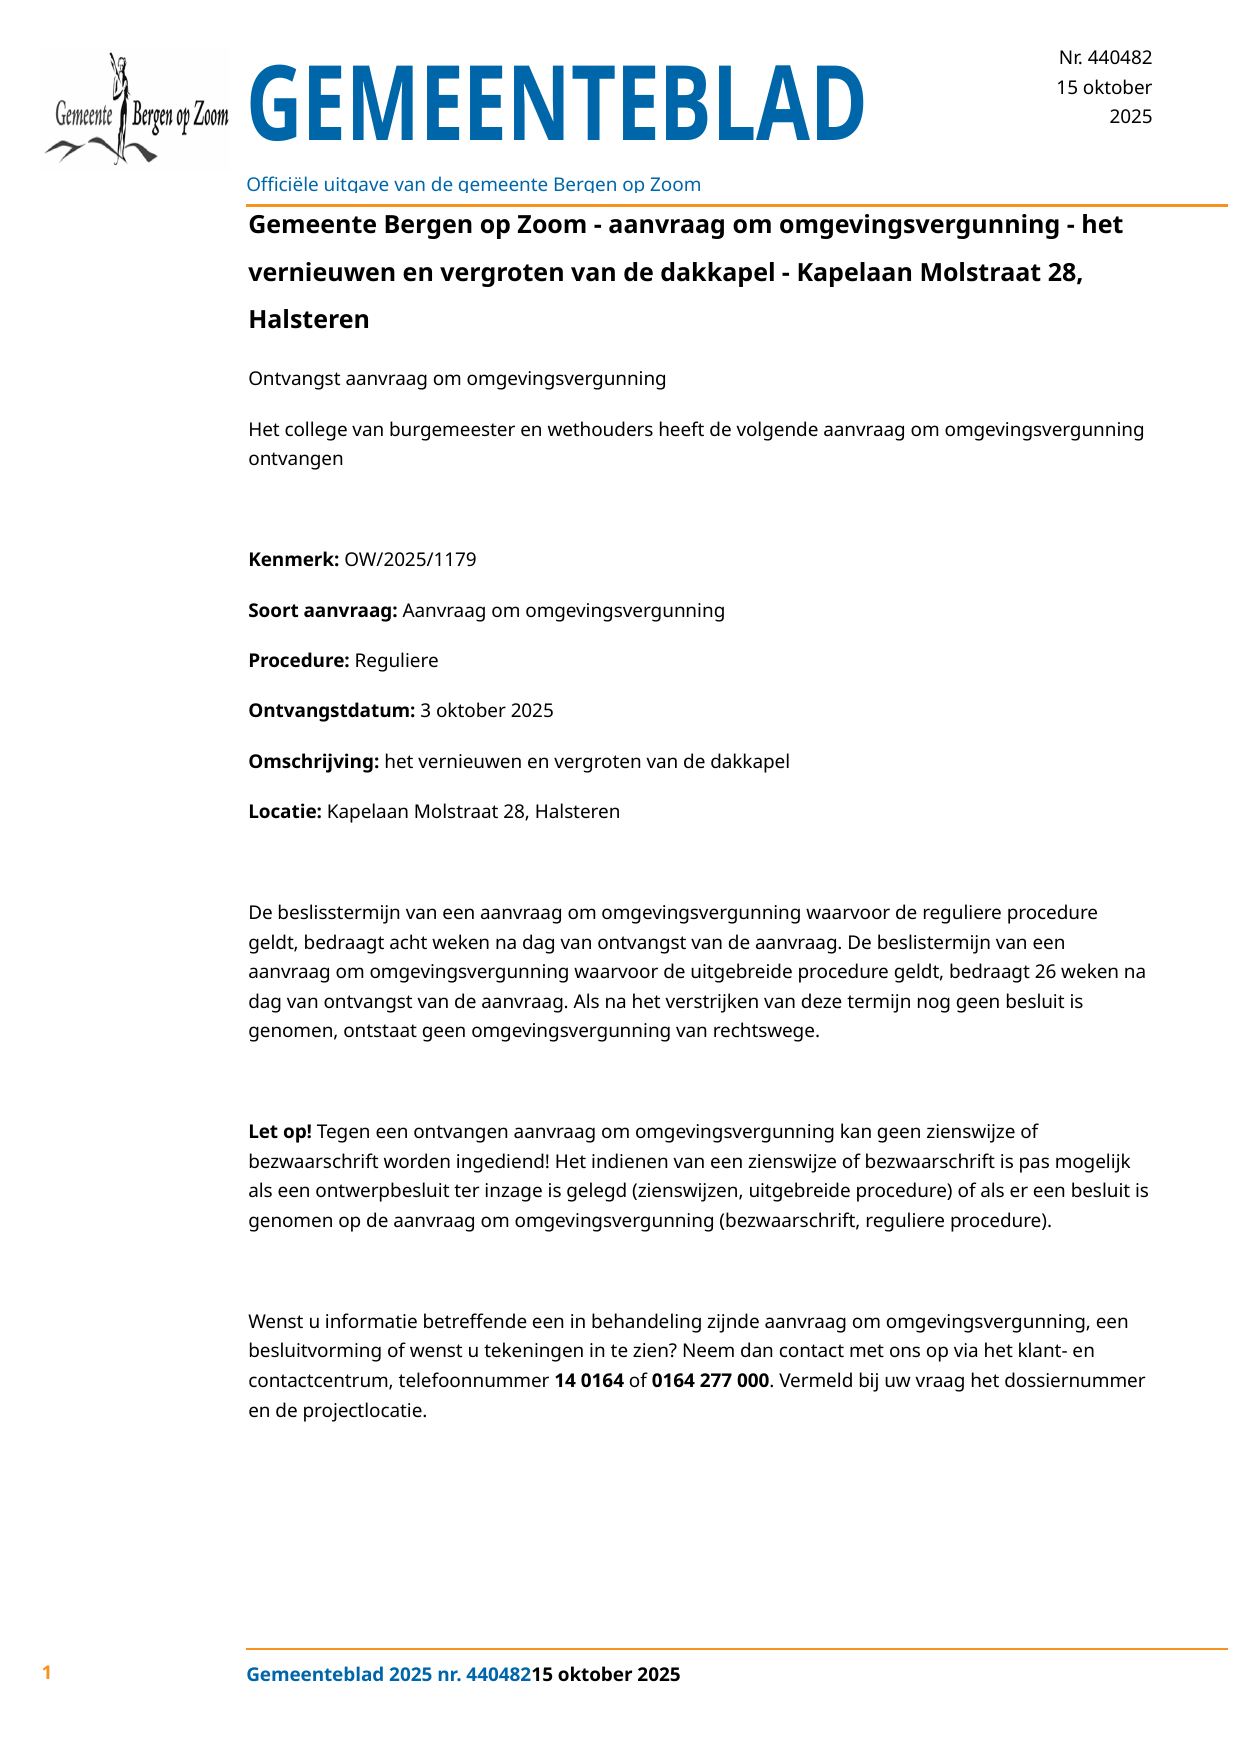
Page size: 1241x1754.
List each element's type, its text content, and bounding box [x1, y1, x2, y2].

text Let op! Tegen een ontvangen aanvraag om omgevingsvergunning kan geen zienswijze of bezwaarschrift worden ingediend! Het indienen van een zienswijze of bezwaarschrift is pas mogelijk als een ontwerpbesluit ter inzage is gelegd (zienswijzen, uitgebreide procedure) of als er een besluit is genomen op de aanvraag om omgevingsvergunning (bezwaarschrift, reguliere procedure). [248, 1118, 1152, 1233]
text Ontvangstdatum: 3 oktober 2025 [248, 698, 1152, 723]
text Procedure: Reguliere [248, 647, 1152, 673]
text Locatie: Kapelaan Molstraat 28, Halsteren [248, 798, 1152, 824]
text Soort aanvraag: Aanvraag om omgevingsvergunning [248, 597, 1152, 622]
text Ontvangst aanvraag om omgevingsvergunning [248, 366, 1152, 391]
text De beslisstermijn van een aanvraag om omgevingsvergunning waarvoor de reguliere procedure geldt, bedraagt acht weken na dag van ontvangst van de aanvraag. De beslistermijn van een aanvraag om omgevingsvergunning waarvoor de uitgebreide procedure geldt, bedraagt 26 weken na dag van ontvangst van de aanvraag. Als na het verstrijken van deze termijn nog geen besluit is genomen, ontstaat geen omgevingsvergunning van rechtswege. [248, 899, 1152, 1043]
text Omschrijving: het vernieuwen en vergroten van de dakkapel [248, 748, 1152, 774]
text Gemeente Bergen op Zoom - aanvraag om omgevingsvergunning - het vernieuwen en vergroten van de dakkapel - Kapelaan Molstraat 28, Halsteren [248, 207, 1152, 336]
text Het college van burgemeester en wethouders heeft de volgende aanvraag om omgevingsvergunning ontvangen [248, 416, 1152, 471]
text Wenst u informatie betreffende een in behandeling zijnde aanvraag om omgevingsvergunning, een besluitvorming of wenst u tekeningen in te zien? Neem dan contact met ons op via het klant- en contactcentrum, telefoonnummer 14 0164 of 0164 277 000. Vermeld bij uw vraag het dossiernummer en de projectlocatie. [248, 1308, 1152, 1422]
text Kenmerk: OW/2025/1179 [248, 546, 1152, 572]
picture [41, 47, 231, 172]
